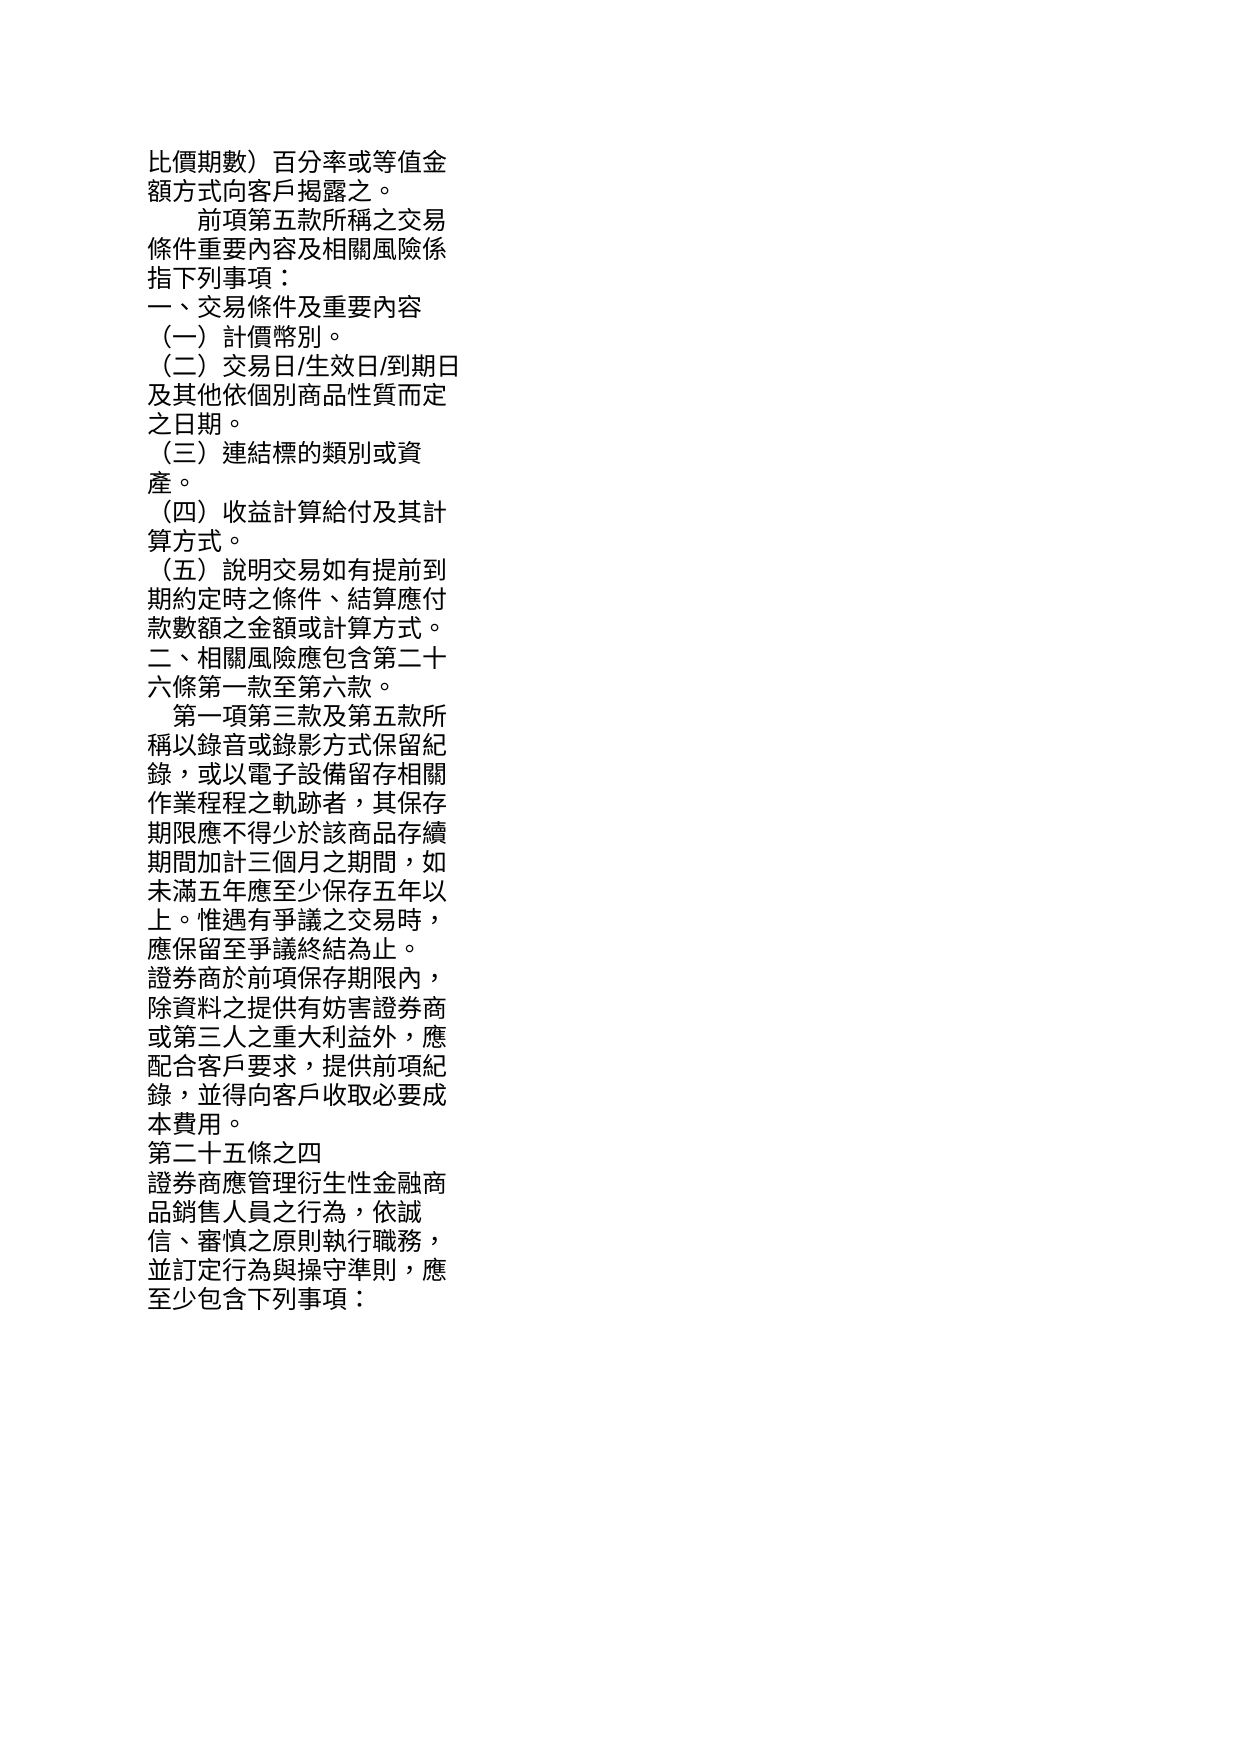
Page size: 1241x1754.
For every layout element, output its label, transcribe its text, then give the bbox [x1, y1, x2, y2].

table_cell [778, 1140, 1092, 1314]
table_cell 第二十五條之三 證券商向專業機構投資人及高淨值投資法人以外之客戶提供複雜性高風險商品交易，應符合下列原則： 一、 客戶應具備承作複雜性高風險商品之交易經驗，或應至少同時具備下列交易經驗條件： (一) 承作衍生性金融商品交易經驗達一年以上。 (二) 最近一年內曾辦理隱含賣出選擇權之非屬結構型商品之衍生性金融商品交易。 二、 證券商應向客戶取得合理可信之交易經驗佐證依據。 三、 證券商與客戶辦理非避險目的之複雜性高風險衍生性金融商品交易前，應留存書面或錄音等紀錄以佐證客戶確認其適合投資該商品。 四、 證券商應就非以避險為目的承作之複雜性高風險商品建立客戶風險集中度控管機制，明確訂定客戶投資複雜性高風險商品所使用之未來潛在暴險額（MLIV）加計暴險額（MTM）之總和占其衍生性商品暴險額度之最高比重及逾限控管機制。 五、 證券商與客戶承作複雜性高風險商品交易應告知交易條件重要內容及相關風險，除以非臨櫃之自動化通路交易或客戶不予同意之情形外，應以錄音或錄影方式保留紀錄。 六、 證券商應落實執行認識客戶及商品適合度制度，與非避險客戶辦理複雜性高風險商品時，所訂定之個別契約最大損失上限應有合理考量基礎。 七、 提供予客戶之交易文件應載明並揭露該筆交易契約之客戶最大損失金額及客戶提前終止交易之應支付金額計算方式等交易條件，並要求客戶於該最大損失金額處及交易條件處簽名或蓋用原留印鑑之方式確認，以提高客戶風險意識，並應提供客戶交易糾紛申訴管道。 八、證券商與客戶承作複雜性高風險衍生性金融商品，如以背對背抛補交易方式進行，應於該筆交易文件揭露銷售利潤率上限。前揭銷售利潤率得以銷售利潤佔總名目本金（應加計槓桿倍數與比價期數）百分率或等值金額方式向客戶揭露之。 前項第五款所稱之交易條件重要內容及相關風險係指下列事項： 一、交易條件及重要內容 （一）計價幣別。 （二）交易日/生效日/到期日及其他依個別商品性質而定之日期。 （三）連結標的類別或資產。 （四）收益計算給付及其計算方式。 （五）說明交易如有提前到期約定時之條件、結算應付款數額之金額或計算方式。 二、相關風險應包含第二十六條第一款至第六款。 第一項第三款及第五款所稱以錄音或錄影方式保留紀錄，或以電子設備留存相關作業程程之軌跡者，其保存期限應不得少於該商品存續期間加計三個月之期間，如未滿五年應至少保存五年以上。惟遇有爭議之交易時，應保留至爭議終結為止。 證券商於前項保存期限內，除資料之提供有妨害證券商或第三人之重大利益外，應配合客戶要求，提供前項紀錄，並得向客戶收取必要成本費用。 [148, 148, 463, 1139]
table_cell [463, 1140, 777, 1314]
table_cell [778, 148, 1092, 1139]
table_cell [463, 148, 777, 1139]
table_cell 第二十五條之四 證券商應管理衍生性金融商品銷售人員之行為，依誠信、審慎之原則執行職務，並訂定行為與操守準則，應至少包含下列事項： [148, 1140, 463, 1314]
